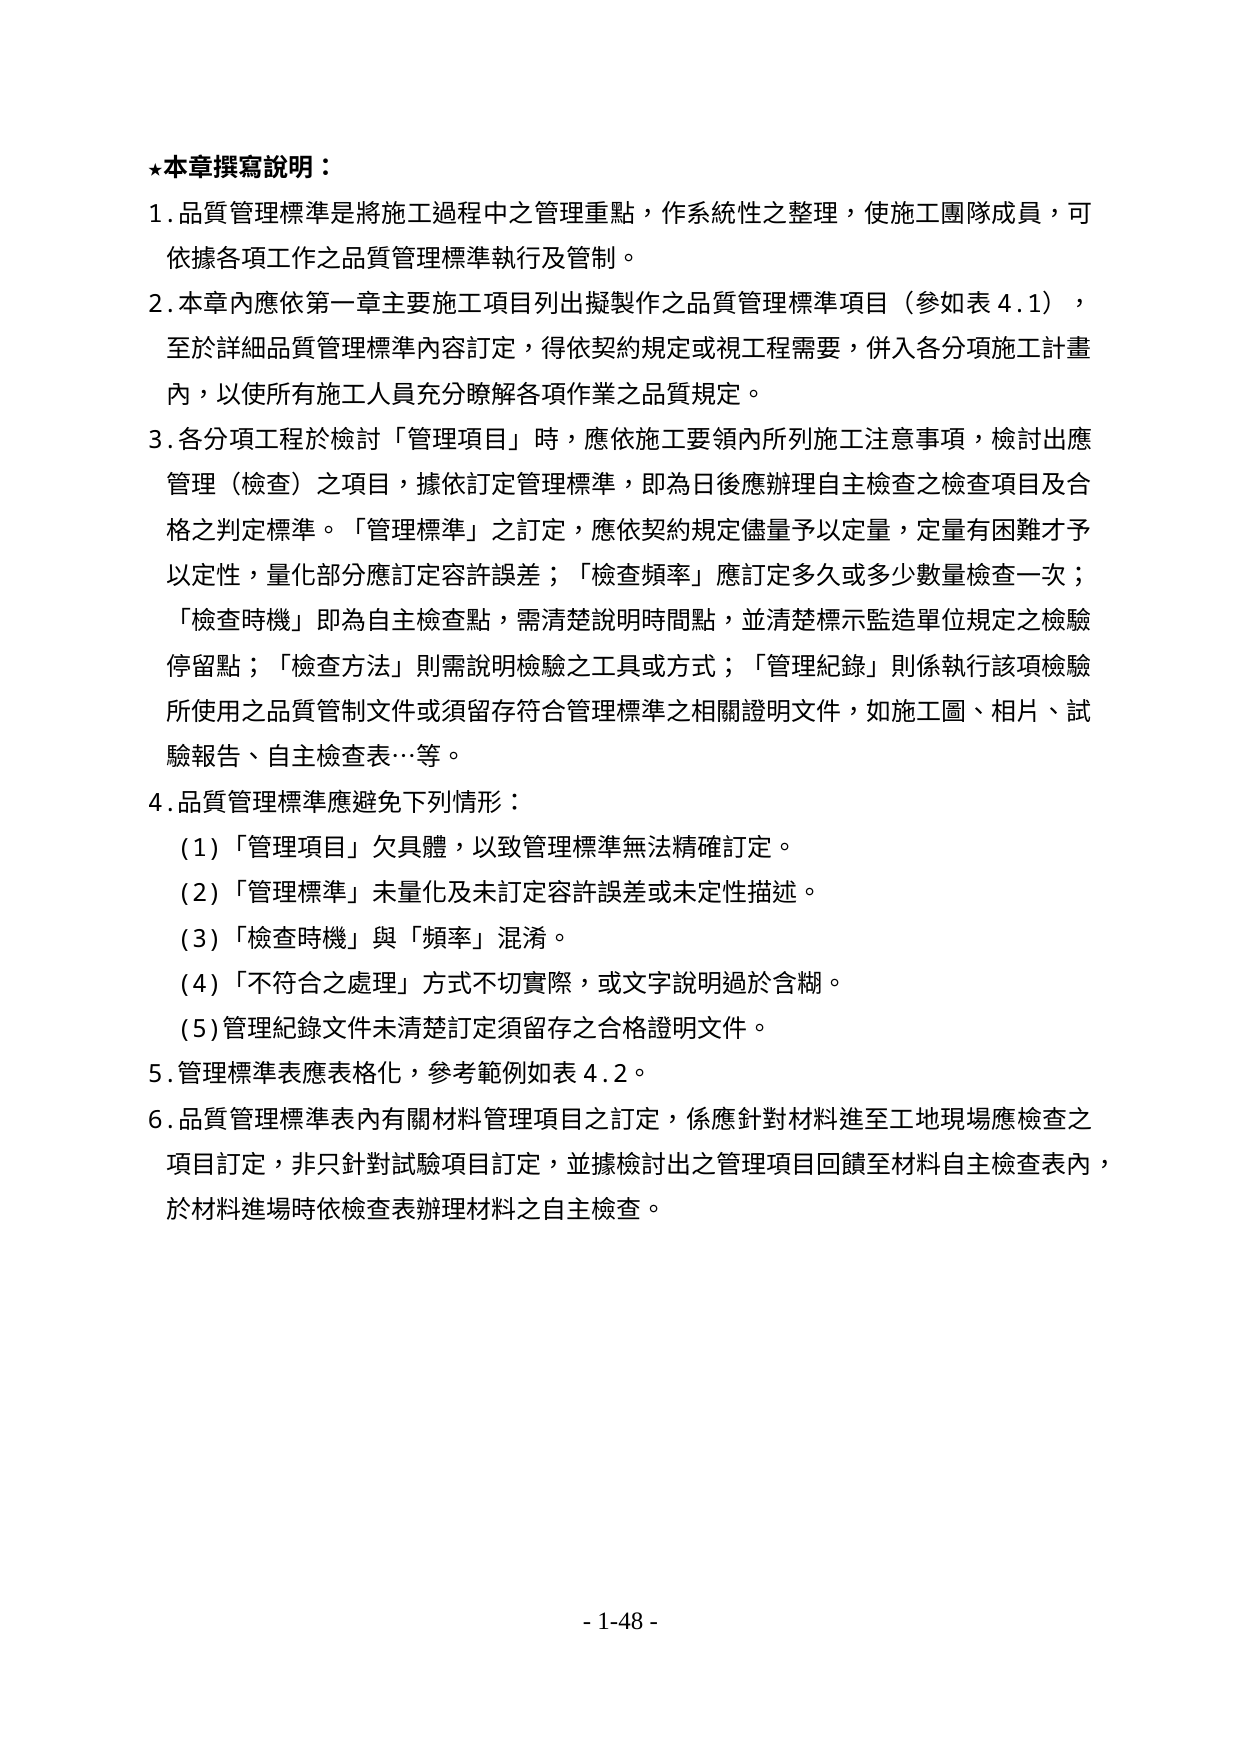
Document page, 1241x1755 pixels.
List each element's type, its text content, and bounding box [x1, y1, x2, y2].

text 4.品質管理標準應避免下列情形： [148, 782, 1093, 818]
text 2.本章內應依第一章主要施工項目列出擬製作之品質管理標準項目（參如表4.1），至於詳細品質管理標準內容訂定，得依契約規定或視工程需要，併入各分項施工計畫內，以使所有施工人員充分瞭解各項作業之品質規定。 [148, 284, 1093, 411]
text (5)管理紀錄文件未清楚訂定須留存之合格證明文件。 [177, 1009, 1093, 1045]
text 1.品質管理標準是將施工過程中之管理重點，作系統性之整理，使施工團隊成員，可依據各項工作之品質管理標準執行及管制。 [148, 193, 1093, 274]
text (3)「檢查時機」與「頻率」混淆。 [177, 918, 1093, 954]
text (2)「管理標準」未量化及未訂定容許誤差或未定性描述。 [177, 873, 1093, 909]
text 6.品質管理標準表內有關材料管理項目之訂定，係應針對材料進至工地現場應檢查之項目訂定，非只針對試驗項目訂定，並據檢討出之管理項目回饋至材料自主檢查表內，於材料進場時依檢查表辦理材料之自主檢查。 [148, 1099, 1093, 1226]
text 3.各分項工程於檢討「管理項目」時，應依施工要領內所列施工注意事項，檢討出應管理（檢查）之項目，據依訂定管理標準，即為日後應辦理自主檢查之檢查項目及合格之判定標準。「管理標準」之訂定，應依契約規定儘量予以定量，定量有困難才予以定性，量化部分應訂定容許誤差；「檢查頻率」應訂定多久或多少數量檢查一次；「檢查時機」即為自主檢查點，需清楚說明時間點，並清楚標示監造單位規定之檢驗停留點；「檢查方法」則需說明檢驗之工具或方式；「管理紀錄」則係執行該項檢驗所使用之品質管制文件或須留存符合管理標準之相關證明文件，如施工圖、相片、試驗報告、自主檢查表…等。 [148, 419, 1093, 773]
text (4)「不符合之處理」方式不切實際，或文字說明過於含糊。 [177, 963, 1093, 999]
text 5.管理標準表應表格化，參考範例如表4.2。 [148, 1054, 1093, 1090]
text ★本章撰寫說明： [148, 148, 1093, 184]
text (1)「管理項目」欠具體，以致管理標準無法精確訂定。 [177, 827, 1093, 864]
